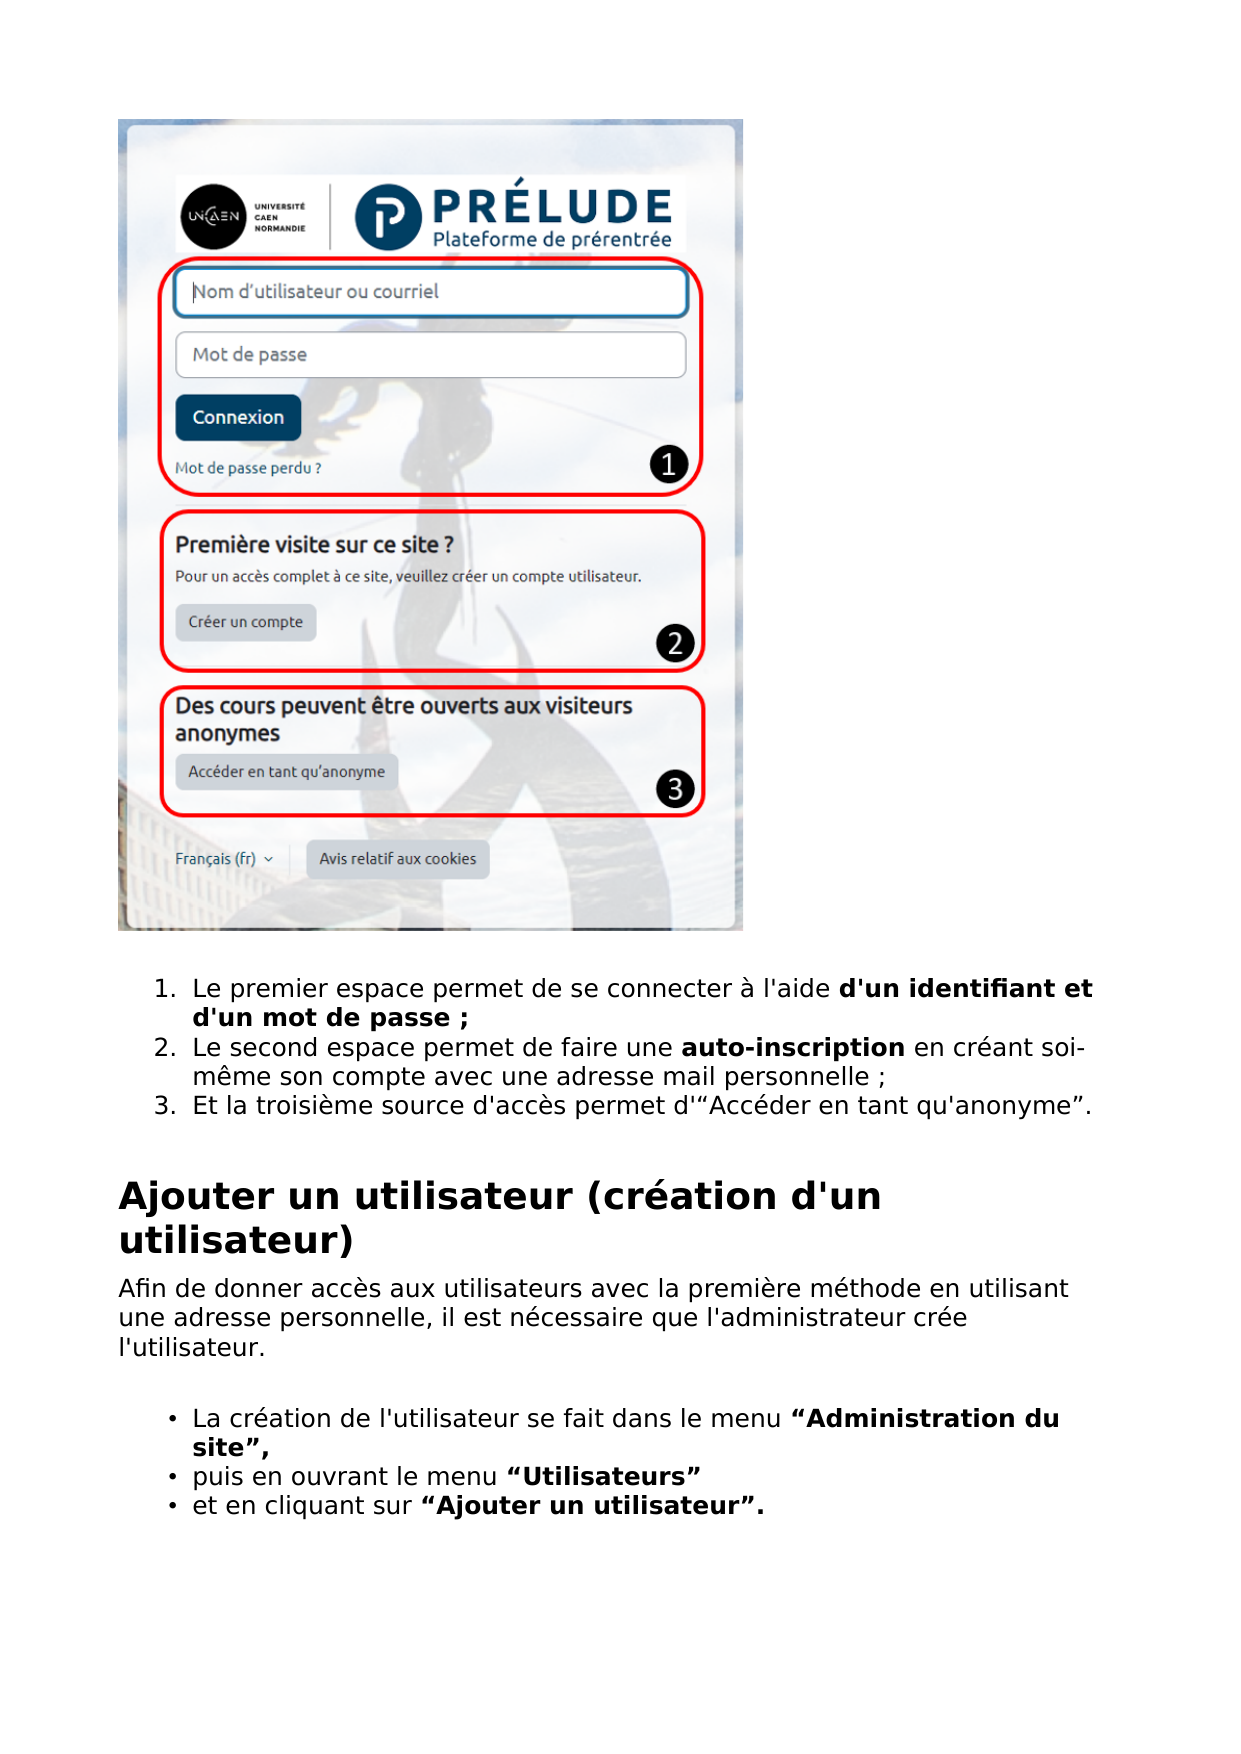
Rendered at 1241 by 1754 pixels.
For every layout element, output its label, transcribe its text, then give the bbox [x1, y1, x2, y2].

list La création de l'utilisateur se fait dans le menu “Administration du site”, [177, 1404, 1122, 1462]
text Afin de donner accès aux utilisateurs avec la première méthode en utilisant une adresse personnelle, il est nécessaire que l'administrateur crée l'utilisateur. [118, 1274, 1122, 1362]
subtitle Ajouter un utilisateur (création d'un utilisateur) [118, 1175, 1122, 1262]
list Le premier espace permet de se connecter à l'aide d'un identifiant et d'un mot de passe ; [177, 974, 1122, 1033]
list Le second espace permet de faire une auto-inscription en créant soi-même son compte avec une adresse mail personnelle ; [177, 1033, 1122, 1091]
list puis en ouvrant le menu “Utilisateurs” [177, 1462, 1122, 1491]
list Et la troisième source d'accès permet d'“Accéder en tant qu'anonyme”. [177, 1091, 1122, 1120]
list et en cliquant sur “Ajouter un utilisateur”. [177, 1491, 1122, 1521]
picture [118, 118, 744, 933]
